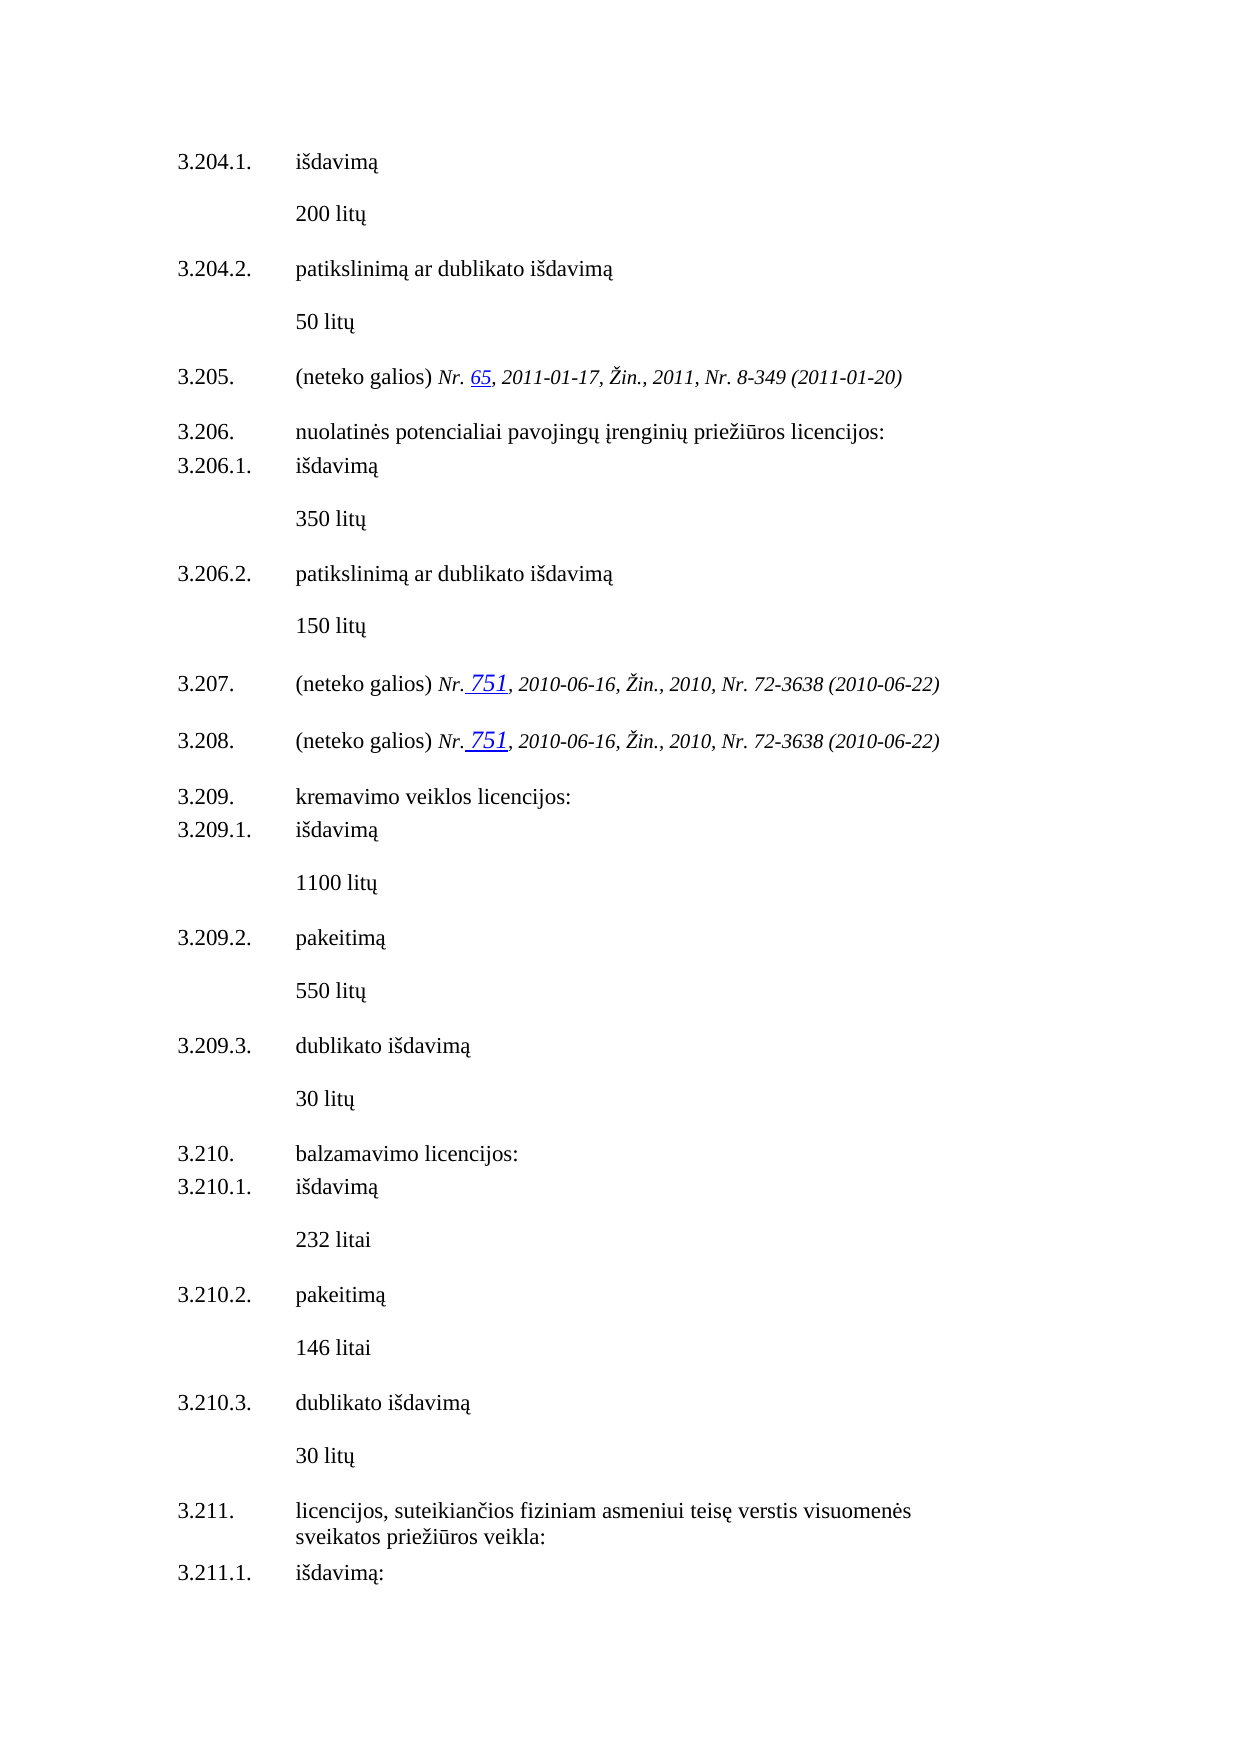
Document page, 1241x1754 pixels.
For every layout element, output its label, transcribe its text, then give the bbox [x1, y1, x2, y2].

text 3.207. (neteko galios) Nr. 751, 2010-06-16, Žin., 2010, Nr. 72-3638 (2010-06-22) [177, 668, 1122, 696]
text 3.210.1. išdavimą 232 litai [177, 1173, 930, 1252]
text 3.210.3. dublikato išdavimą 30 litų [177, 1389, 930, 1468]
text sveikatos priežiūros veikla: [177, 1523, 930, 1549]
text 3.208. (neteko galios) Nr. 751, 2010-06-16, Žin., 2010, Nr. 72-3638 (2010-06-22) [177, 725, 1122, 754]
text 3.209.2. pakeitimą 550 litų [177, 924, 930, 1003]
text 3.204.1. išdavimą 200 litų [177, 148, 930, 227]
text 3.209. kremavimo veiklos licencijos: [177, 783, 930, 809]
text 3.210.2. pakeitimą 146 litai [177, 1281, 930, 1360]
text 3.204.2. patikslinimą ar dublikato išdavimą 50 litų [177, 256, 930, 334]
text 3.209.1. išdavimą 1100 litų [177, 816, 930, 895]
text 3.211. licencijos, suteikiančios fiziniam asmeniui teisę verstis visuomenės [177, 1497, 930, 1523]
text 3.206.2. patikslinimą ar dublikato išdavimą 150 litų [177, 560, 930, 639]
text 3.211.1. išdavimą: [177, 1559, 930, 1586]
text 3.206. nuolatinės potencialiai pavojingų įrenginių priežiūros licencijos: [177, 418, 930, 445]
text 3.210. balzamavimo licencijos: [177, 1140, 930, 1166]
text 3.206.1. išdavimą 350 litų [177, 452, 930, 531]
text 3.209.3. dublikato išdavimą 30 litų [177, 1032, 930, 1111]
text 3.205. (neteko galios) Nr. 65, 2011-01-17, Žin., 2011, Nr. 8-349 (2011-01-20) [177, 363, 1122, 390]
